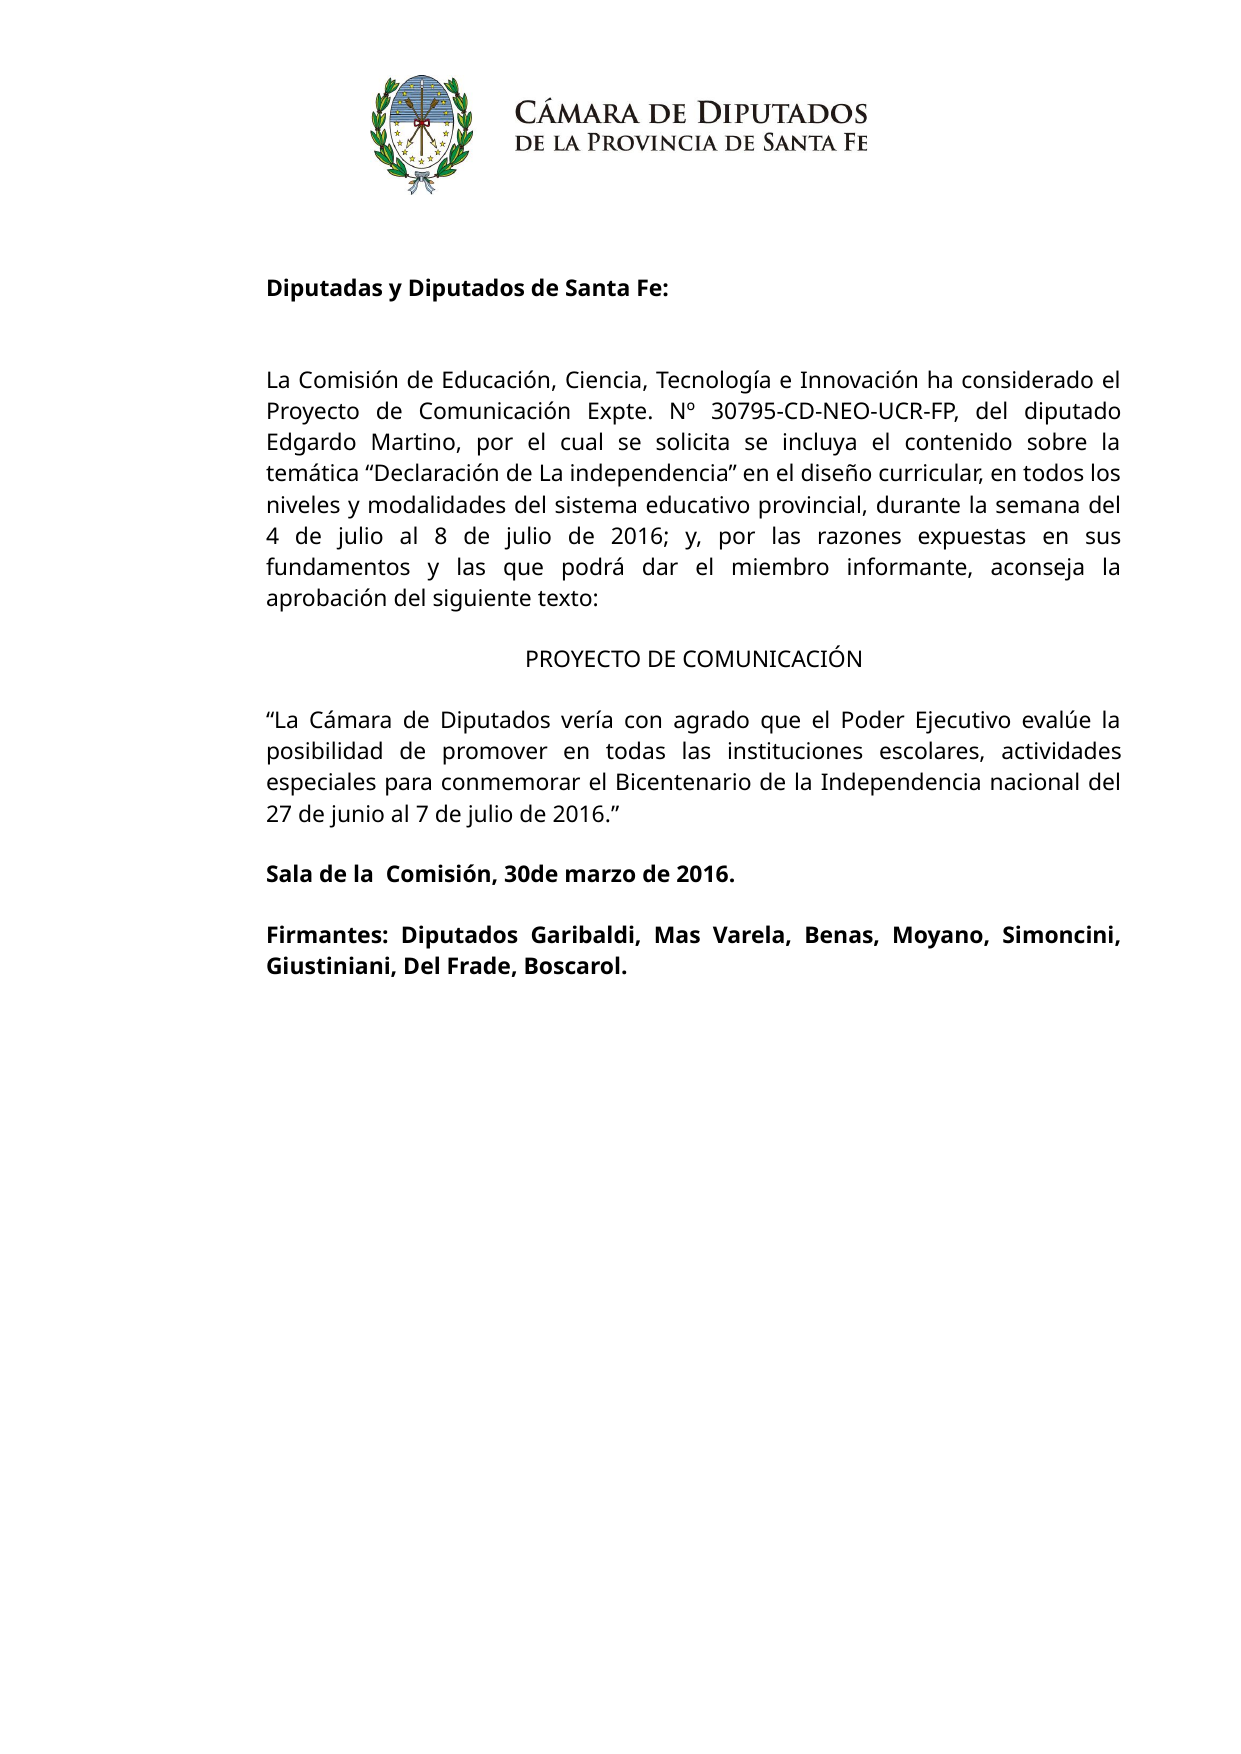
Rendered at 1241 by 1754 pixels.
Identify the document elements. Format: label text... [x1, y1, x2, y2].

text La Comisión de Educación, Ciencia, Tecnología e Innovación ha considerado el Proyecto de Comunicación Expte. Nº 30795-CD-NEO-UCR-FP, del diputado Edgardo Martino, por el cual se solicita se incluya el contenido sobre la temática “Declaración de La independencia” en el diseño curricular, en todos los niveles y modalidades del sistema educativo provincial, durante la semana del 4 de julio al 8 de julio de 2016; y, por las razones expuestas en sus fundamentos y las que podrá dar el miembro informante, aconseja la aprobación del siguiente texto: [266, 364, 1122, 614]
picture [370, 75, 868, 199]
text Diputadas y Diputados de Santa Fe: [266, 272, 1122, 303]
text PROYECTO DE COMUNICACIÓN [266, 643, 1122, 674]
text “La Cámara de Diputados vería con agrado que el Poder Ejecutivo evalúe la posibilidad de promover en todas las instituciones escolares, actividades especiales para conmemorar el Bicentenario de la Independencia nacional del 27 de junio al 7 de julio de 2016.” [266, 704, 1122, 829]
text Firmantes: Diputados Garibaldi, Mas Varela, Benas, Moyano, Simoncini, Giustiniani, Del Frade, Boscarol. [266, 919, 1122, 982]
text Sala de la Comisión, 30de marzo de 2016. [266, 858, 1122, 889]
